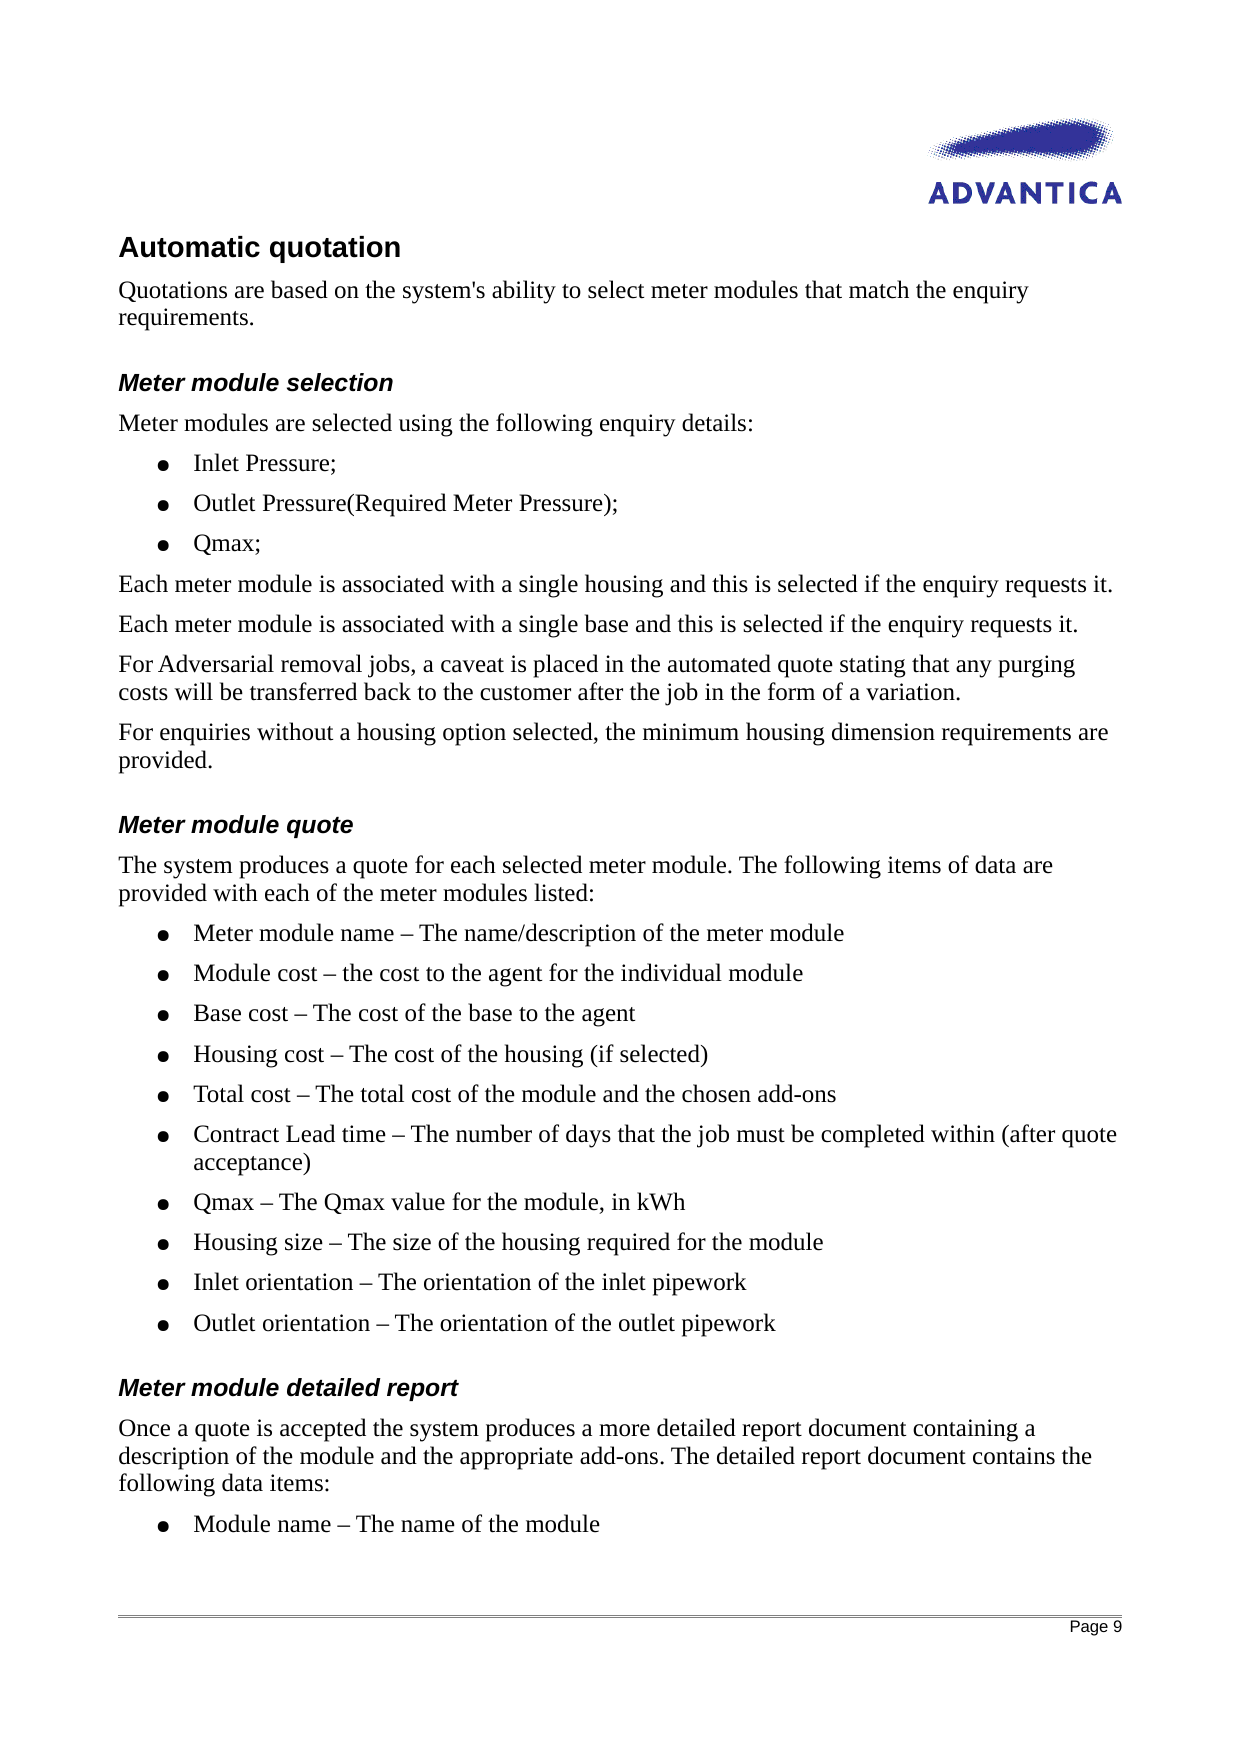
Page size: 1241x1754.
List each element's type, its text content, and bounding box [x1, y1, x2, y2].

text The system produces a quote for each selected meter module. The following items of data are provided with each of the meter modules listed: [118, 851, 1122, 907]
text For enquiries without a housing option selected, the minimum housing dimension requirements are provided. [118, 718, 1122, 773]
list Housing cost – The cost of the housing (if selected) [156, 1040, 1122, 1067]
list Base cost – The cost of the base to the agent [156, 999, 1122, 1027]
list Contract Lead time – The number of days that the job must be completed within (after quote acceptance) [156, 1120, 1122, 1176]
list Module cost – the cost to the agent for the individual module [156, 959, 1122, 987]
subtitle Meter module quote [118, 811, 1122, 839]
text Quotations are based on the system's ability to select meter modules that match the enquiry requirements. [118, 276, 1122, 331]
text Each meter module is associated with a single housing and this is selected if the enquiry requests it. [118, 570, 1122, 597]
list Outlet orientation – The orientation of the outlet pipework [156, 1309, 1122, 1336]
text For Adversarial removal jobs, a caveat is placed in the automated quote stating that any purging costs will be transferred back to the customer after the job in the form of a variation. [118, 650, 1122, 706]
list Inlet Pressure; [156, 449, 1122, 477]
list Qmax; [156, 529, 1122, 557]
text Each meter module is associated with a single base and this is selected if the enquiry requests it. [118, 610, 1122, 638]
text Once a quote is accepted the system produces a more detailed report document containing a description of the module and the appropriate add-ons. The detailed report document contains the following data items: [118, 1414, 1122, 1497]
list Inlet orientation – The orientation of the inlet pipework [156, 1268, 1122, 1296]
list Module name – The name of the module [156, 1510, 1122, 1537]
subtitle Meter module selection [118, 369, 1122, 396]
subtitle Automatic quotation [118, 231, 1122, 263]
subtitle Meter module detailed report [118, 1374, 1122, 1402]
list Meter module name – The name/description of the meter module [156, 919, 1122, 947]
list Housing size – The size of the housing required for the module [156, 1228, 1122, 1256]
list Outlet Pressure(Required Meter Pressure); [156, 489, 1122, 517]
text Meter modules are selected using the following enquiry details: [118, 409, 1122, 437]
list Qmax – The Qmax value for the module, in kWh [156, 1188, 1122, 1216]
list Total cost – The total cost of the module and the chosen add-ons [156, 1080, 1122, 1108]
picture [927, 118, 1122, 204]
